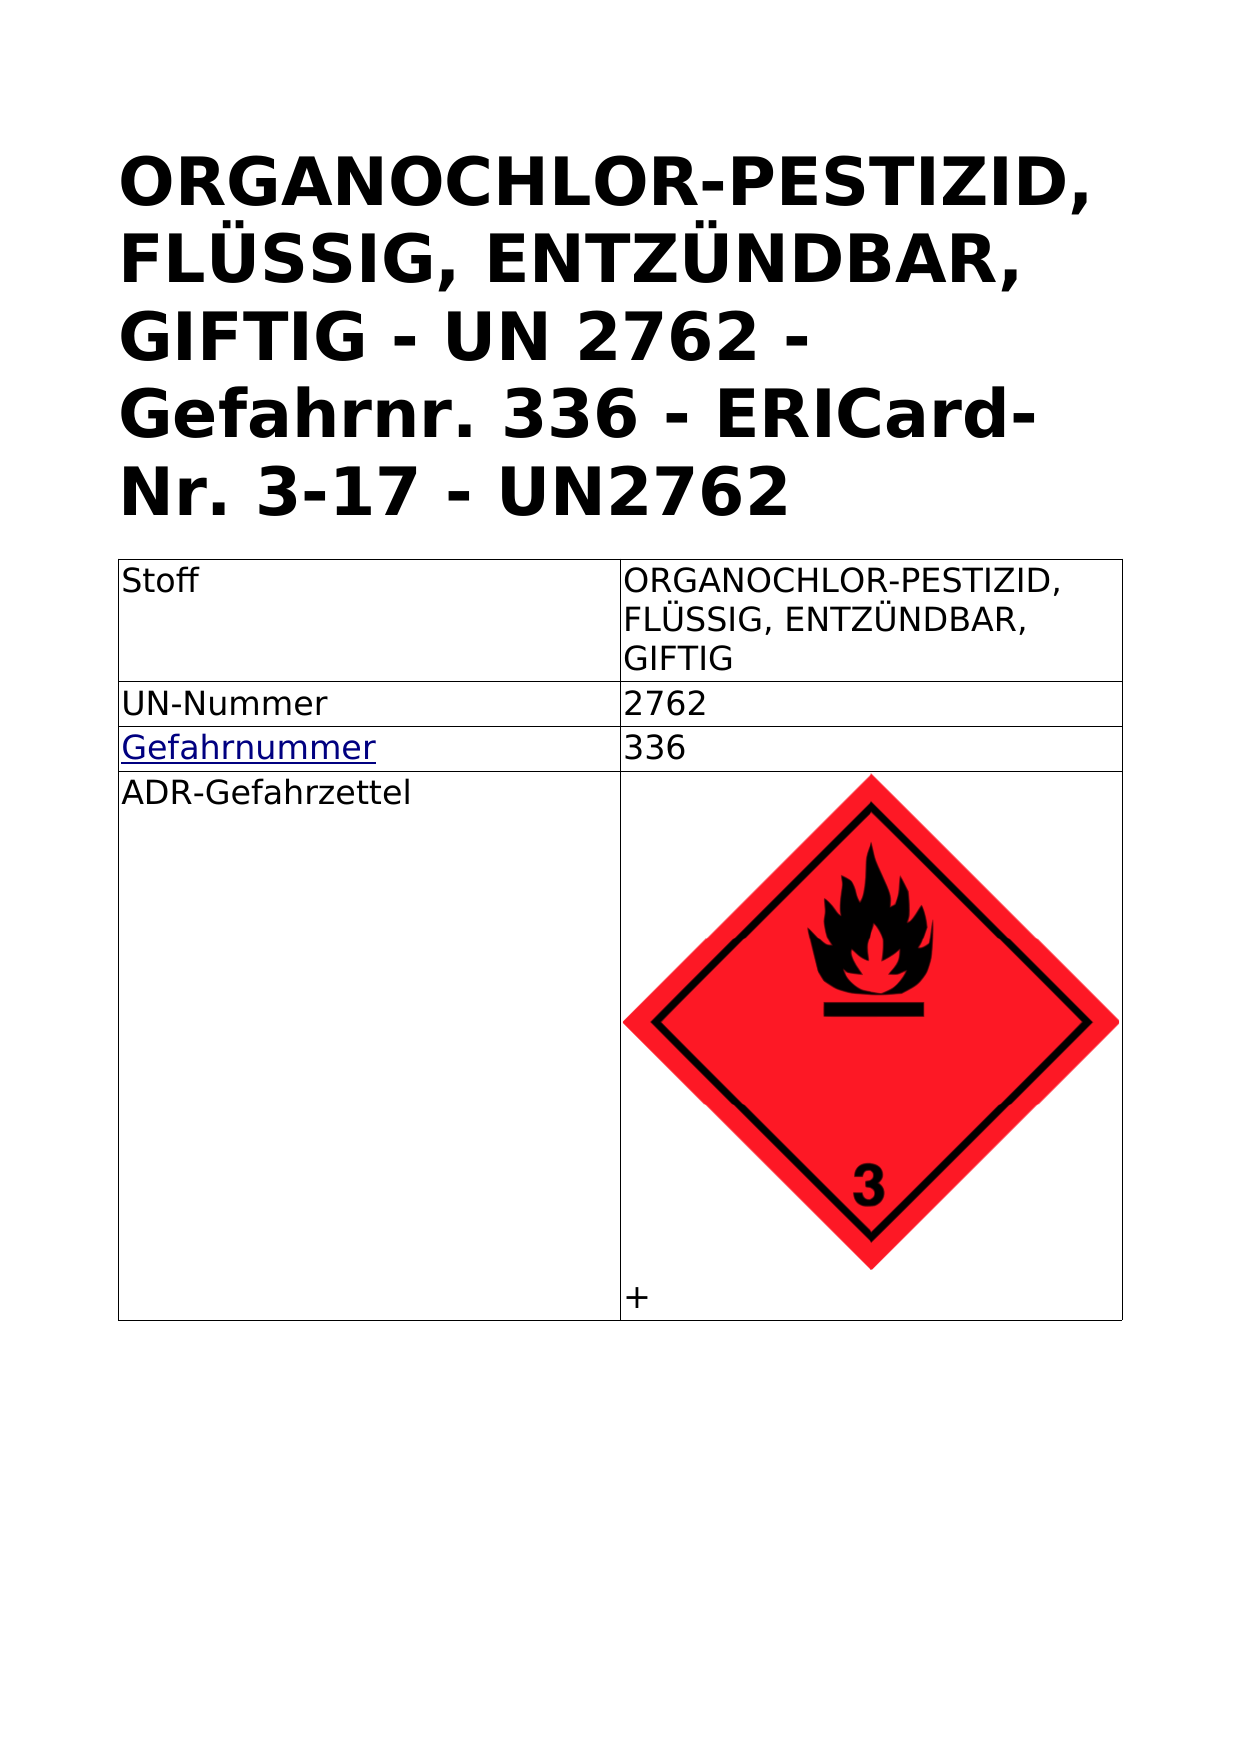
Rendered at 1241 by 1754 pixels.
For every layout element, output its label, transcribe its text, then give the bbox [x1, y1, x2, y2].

table_cell + [621, 772, 1122, 1319]
table_cell 336 [621, 727, 1122, 771]
table_cell Gefahrnummer [119, 727, 620, 771]
table_cell UN-Nummer [119, 682, 620, 726]
table_cell 2762 [621, 682, 1122, 726]
subtitle ORGANOCHLOR-PESTIZID, FLÜSSIG, ENTZÜNDBAR, GIFTIG - UN 2762 - Gefahrnr. 336 - ERICard-Nr. 3-17 - UN2762 [118, 143, 1122, 531]
picture [622, 773, 1120, 1270]
table_cell ADR-Gefahrzettel [119, 772, 620, 1319]
table_header ORGANOCHLOR-PESTIZID, FLÜSSIG, ENTZÜNDBAR, GIFTIG [621, 560, 1122, 681]
table_header Stoff [119, 560, 620, 681]
